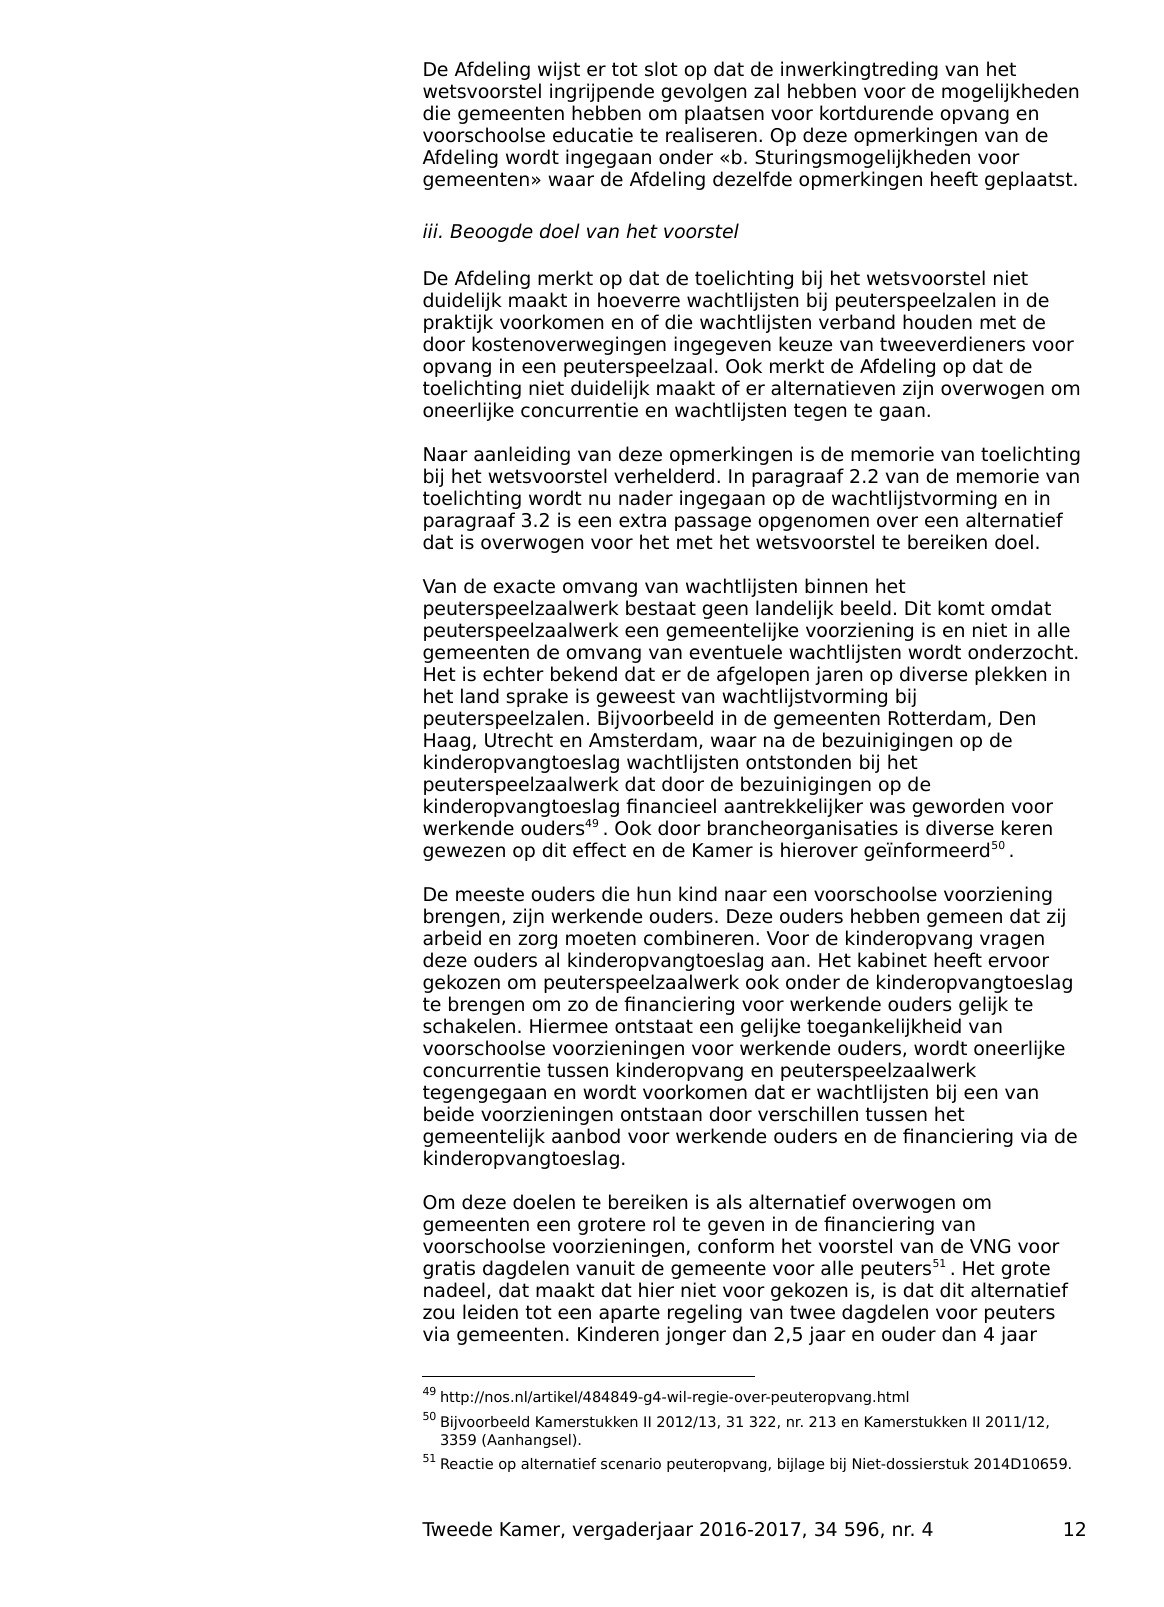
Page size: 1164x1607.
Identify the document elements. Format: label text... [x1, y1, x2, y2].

subtitle iii. Beoogde doel van het voorstel [422, 221, 1087, 243]
text Reactie op alternatief scenario peuteropvang, bijlage bij Niet-dossierstuk 2014D10659. [422, 1452, 1087, 1474]
text Naar aanleiding van deze opmerkingen is de memorie van toelichting bij het wetsvoorstel verhelderd. In paragraaf 2.2 van de memorie van toelichting wordt nu nader ingegaan op de wachtlijstvorming en in paragraaf 3.2 is een extra passage opgenomen over een alternatief dat is overwogen voor het met het wetsvoorstel te bereiken doel. [422, 444, 1087, 554]
text De Afdeling merkt op dat de toelichting bij het wetsvoorstel niet duidelijk maakt in hoeverre wachtlijsten bij peuterspeelzalen in de praktijk voorkomen en of die wachtlijsten verband houden met de door kostenoverwegingen ingegeven keuze van tweeverdieners voor opvang in een peuterspeelzaal. Ook merkt de Afdeling op dat de toelichting niet duidelijk maakt of er alternatieven zijn overwogen om oneerlijke concurrentie en wachtlijsten tegen te gaan. [422, 268, 1087, 422]
text De meeste ouders die hun kind naar een voorschoolse voorziening brengen, zijn werkende ouders. Deze ouders hebben gemeen dat zij arbeid en zorg moeten combineren. Voor de kinderopvang vragen deze ouders al kinderopvangtoeslag aan. Het kabinet heeft ervoor gekozen om peuterspeelzaalwerk ook onder de kinderopvangtoeslag te brengen om zo de financiering voor werkende ouders gelijk te schakelen. Hiermee ontstaat een gelijke toegankelijkheid van voorschoolse voorzieningen voor werkende ouders, wordt oneerlijke concurrentie tussen kinderopvang en peuterspeelzaalwerk tegengegaan en wordt voorkomen dat er wachtlijsten bij een van beide voorzieningen ontstaan door verschillen tussen het gemeentelijk aanbod voor werkende ouders en de financiering via de kinderopvangtoeslag. [422, 884, 1087, 1170]
text Bijvoorbeeld Kamerstukken II 2012/13, 31 322, nr. 213 en Kamerstukken II 2011/12, 3359 (Aanhangsel). [422, 1410, 1087, 1449]
text De Afdeling wijst er tot slot op dat de inwerkingtreding van het wetsvoorstel ingrijpende gevolgen zal hebben voor de mogelijkheden die gemeenten hebben om plaatsen voor kortdurende opvang en voorschoolse educatie te realiseren. Op deze opmerkingen van de Afdeling wordt ingegaan onder «b. Sturingsmogelijkheden voor gemeenten» waar de Afdeling dezelfde opmerkingen heeft geplaatst. [422, 59, 1087, 191]
text http://nos.nl/artikel/484849-g4-wil-regie-over-peuteropvang.html [422, 1385, 1087, 1407]
text Om deze doelen te bereiken is als alternatief overwogen om gemeenten een grotere rol te geven in de financiering van voorschoolse voorzieningen, conform het voorstel van de VNG voor gratis dagdelen vanuit de gemeente voor alle peuters. Het grote nadeel, dat maakt dat hier niet voor gekozen is, is dat dit alternatief zou leiden tot een aparte regeling van twee dagdelen voor peuters via gemeenten. Kinderen jonger dan 2,5 jaar en ouder dan 4 jaar [422, 1192, 1087, 1346]
text Van de exacte omvang van wachtlijsten binnen het peuterspeelzaalwerk bestaat geen landelijk beeld. Dit komt omdat peuterspeelzaalwerk een gemeentelijke voorziening is en niet in alle gemeenten de omvang van eventuele wachtlijsten wordt onderzocht. Het is echter bekend dat er de afgelopen jaren op diverse plekken in het land sprake is geweest van wachtlijstvorming bij peuterspeelzalen. Bijvoorbeeld in de gemeenten Rotterdam, Den Haag, Utrecht en Amsterdam, waar na de bezuinigingen op de kinderopvangtoeslag wachtlijsten ontstonden bij het peuterspeelzaalwerk dat door de bezuinigingen op de kinderopvangtoeslag financieel aantrekkelijker was geworden voor werkende ouders. Ook door brancheorganisaties is diverse keren gewezen op dit effect en de Kamer is hierover geïnformeerd. [422, 576, 1087, 862]
